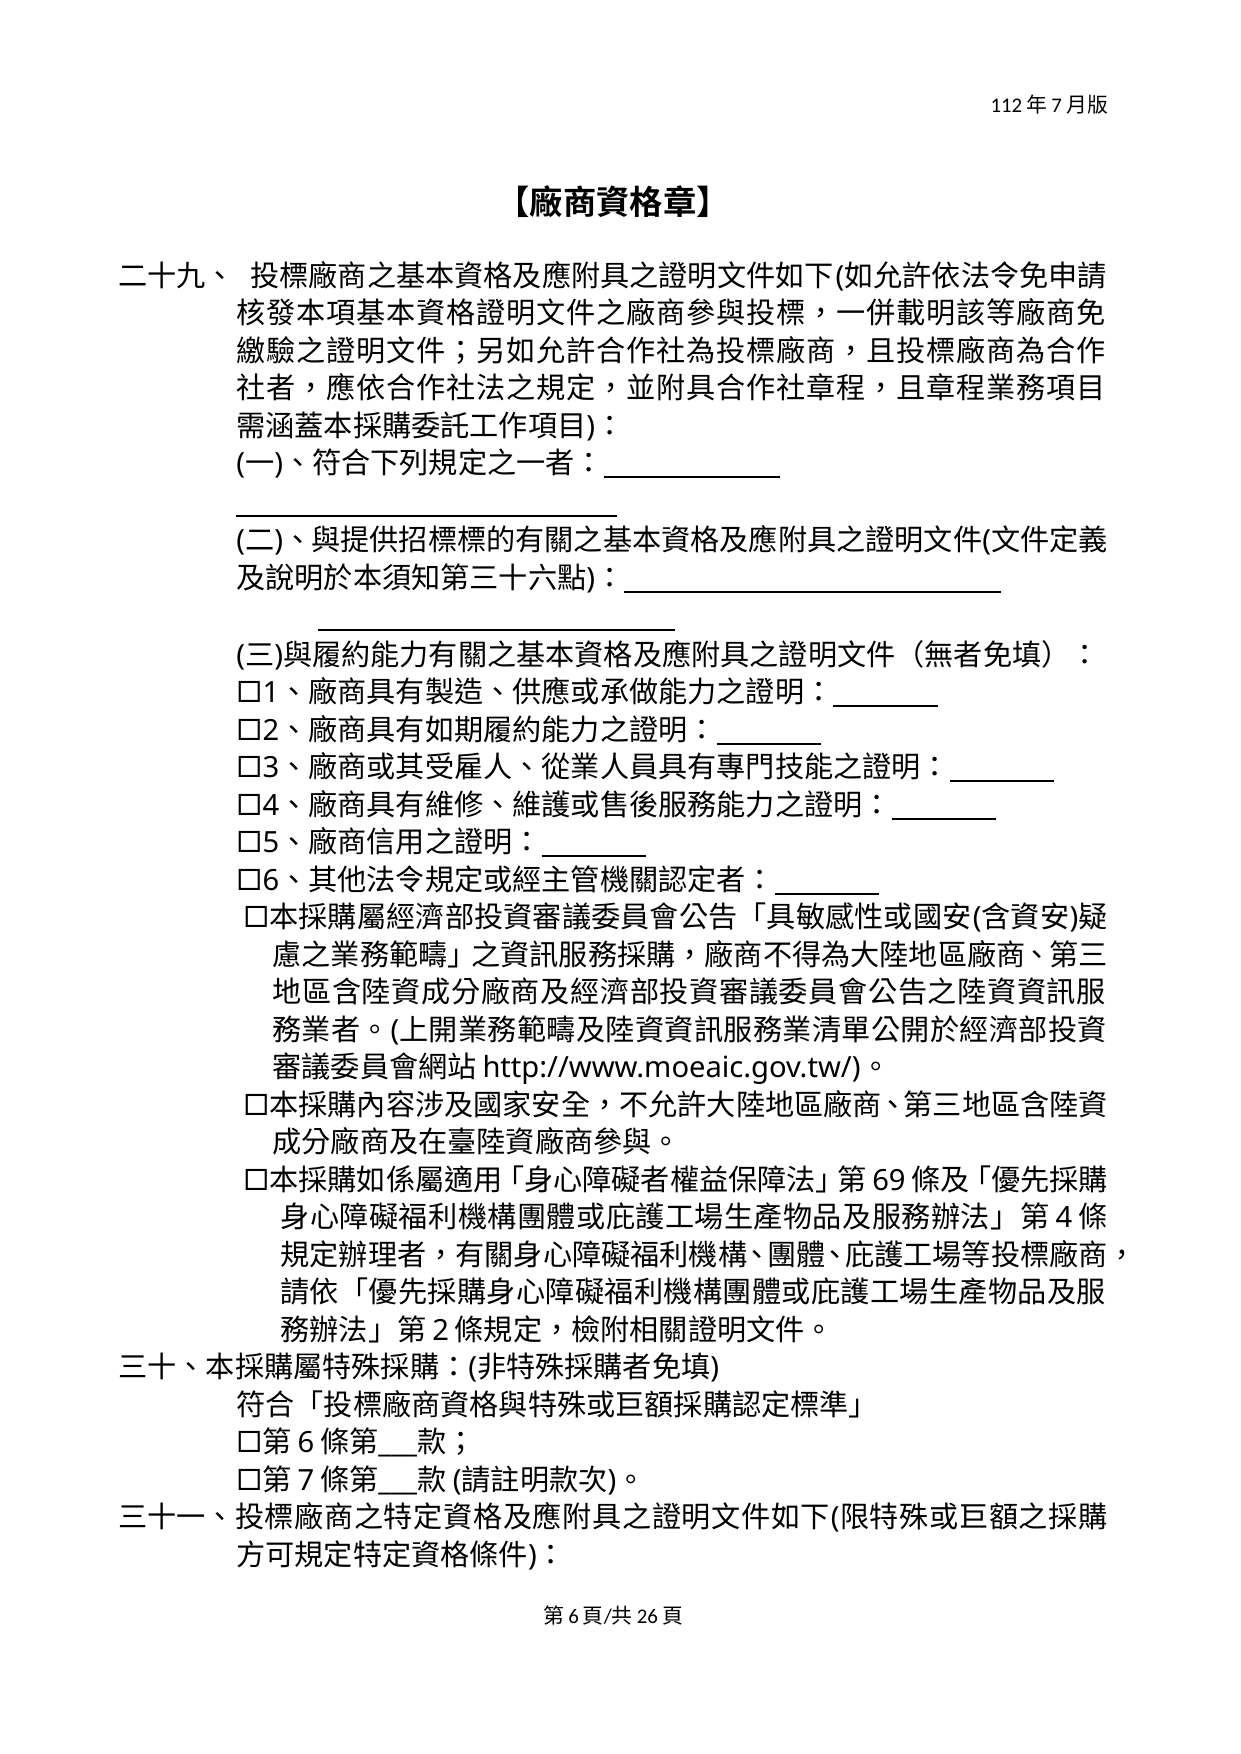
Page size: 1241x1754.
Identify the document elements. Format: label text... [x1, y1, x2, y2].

text (二)、與提供招標標的有關之基本資格及應附具之證明文件(文件定義及說明於本須知第三十六點)： [236, 521, 1107, 596]
text 第6條第___款； [236, 1423, 1107, 1460]
text 5、廠商信用之證明： [236, 823, 1107, 860]
text 本採購內容涉及國家安全，不允許大陸地區廠商、第三地區含陸資成分廠商及在臺陸資廠商參與。 [243, 1085, 1107, 1160]
list 本採購屬特殊採購：(非特殊採購者免填) [118, 1348, 1107, 1385]
text 6、其他法令規定或經主管機關認定者： [236, 860, 1107, 898]
text 本採購屬經濟部投資審議委員會公告「具敏感性或國安(含資安)疑慮之業務範疇」之資訊服務採購，廠商不得為大陸地區廠商、第三地區含陸資成分廠商及經濟部投資審議委員會公告之陸資資訊服務業者。(上開業務範疇及陸資資訊服務業清單公開於經濟部投資審議委員會網站http://www.moeaic.gov.tw/)。 [243, 898, 1107, 1085]
text 2、廠商具有如期履約能力之證明： [236, 710, 1107, 748]
list 投標廠商之特定資格及應附具之證明文件如下(限特殊或巨額之採購方可規定特定資格條件)： [118, 1498, 1107, 1573]
subtitle 【廠商資格章】 [118, 162, 1107, 237]
text (一)、符合下列規定之一者： [236, 443, 1107, 481]
text 第7條第___款 (請註明款次)。 [236, 1460, 1107, 1498]
text 本採購如係屬適用「身心障礙者權益保障法」第69條及「優先採購身心障礙福利機構團體或庇護工場生產物品及服務辦法」第4條規定辦理者，有關身心障礙福利機構、團體、庇護工場等投標廠商，請依「優先採購身心障礙福利機構團體或庇護工場生產物品及服務辦法」第2條規定，檢附相關證明文件。 [243, 1160, 1107, 1348]
text (三)與履約能力有關之基本資格及應附具之證明文件（無者免填）：1、廠商具有製造、供應或承做能力之證明： [236, 635, 1107, 710]
text 符合「投標廠商資格與特殊或巨額採購認定標準」 [236, 1385, 1107, 1423]
text 3、廠商或其受雇人、從業人員具有專門技能之證明： [236, 748, 1107, 785]
list 投標廠商之基本資格及應附具之證明文件如下(如允許依法令免申請核發本項基本資格證明文件之廠商參與投標，一併載明該等廠商免繳驗之證明文件；另如允許合作社為投標廠商，且投標廠商為合作社者，應依合作社法之規定，並附具合作社章程，且章程業務項目需涵蓋本採購委託工作項目)： [118, 256, 1107, 443]
text 4、廠商具有維修、維護或售後服務能力之證明： [236, 785, 1107, 823]
